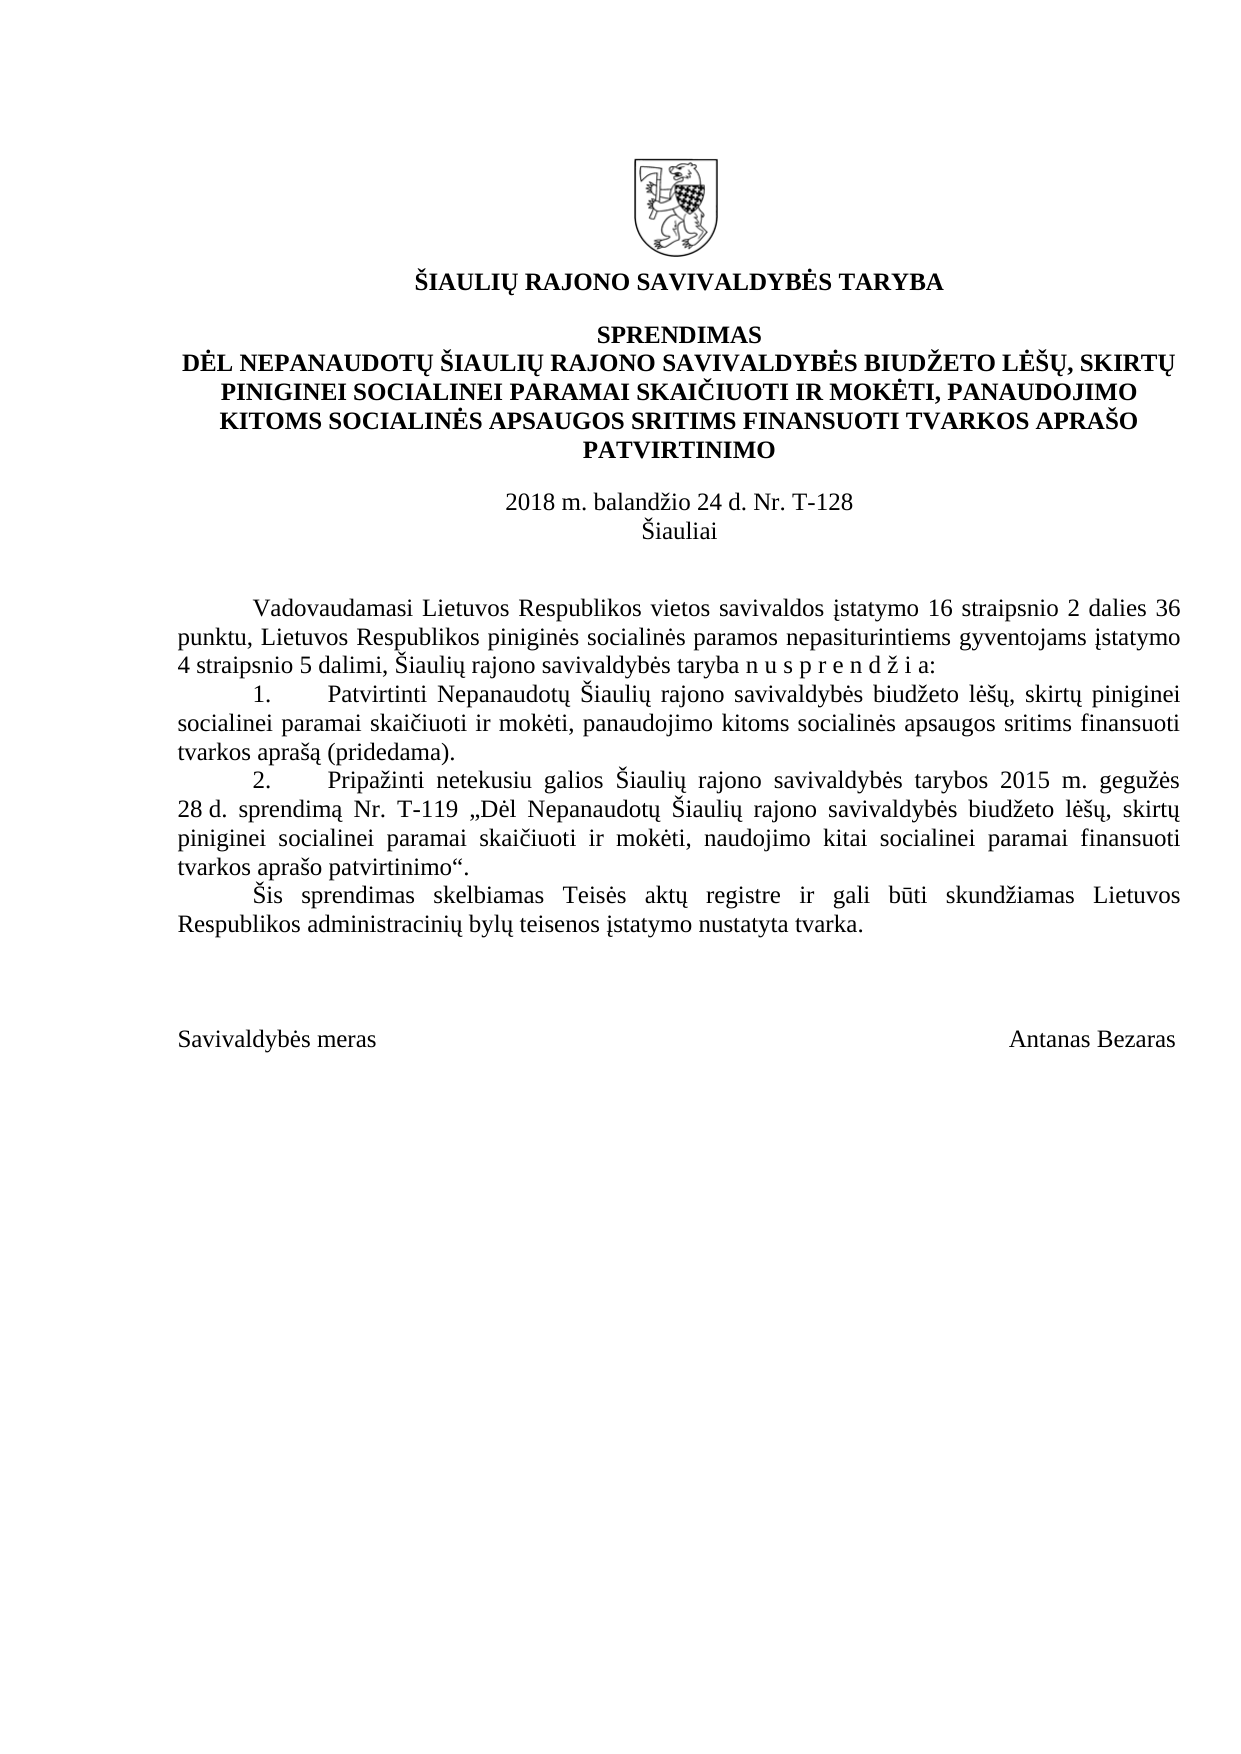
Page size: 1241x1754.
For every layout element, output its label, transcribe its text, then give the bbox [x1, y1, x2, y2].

text 2018 m. balandžio 24 d. Nr. T-128 [177, 487, 1181, 516]
text DĖL NEPANAUDOTŲ ŠIAULIŲ RAJONO SAVIVALDYBĖS BIUDŽETO LĖŠŲ, SKIRTŲ PINIGINEI SOCIALINEI PARAMAI SKAIČIUOTI IR MOKĖTI, PANAUDOJIMO KITOMS SOCIALINĖS APSAUGOS SRITIMS FINANSUOTI TVARKOS APRAŠO PATVIRTINIMO [177, 348, 1181, 463]
text 1. Patvirtinti Nepanaudotų Šiaulių rajono savivaldybės biudžeto lėšų, skirtų piniginei socialinei paramai skaičiuoti ir mokėti, panaudojimo kitoms socialinės apsaugos sritims finansuoti tvarkos aprašą (pridedama). [177, 679, 1181, 766]
text Savivaldybės meras Antanas Bezaras [177, 1024, 1181, 1053]
text Šiauliai [177, 516, 1181, 545]
text Šis sprendimas skelbiamas Teisės aktų registre ir gali būti skundžiamas Lietuvos Respublikos administracinių bylų teisenos įstatymo nustatyta tvarka. [177, 881, 1181, 938]
text ŠIAULIŲ RAJONO SAVIVALDYBĖS TARYBA [177, 267, 1181, 296]
text SPRENDIMAS [177, 320, 1181, 348]
text Vadovaudamasi Lietuvos Respublikos vietos savivaldos įstatymo 16 straipsnio 2 dalies 36 punktu, Lietuvos Respublikos piniginės socialinės paramos nepasiturintiems gyventojams įstatymo 4 straipsnio 5 dalimi, Šiaulių rajono savivaldybės taryba n u s p r e n d ž i a: [177, 593, 1181, 679]
text 2. Pripažinti netekusiu galios Šiaulių rajono savivaldybės tarybos 2015 m. gegužės 28 d. sprendimą Nr. T-119 „Dėl Nepanaudotų Šiaulių rajono savivaldybės biudžeto lėšų, skirtų piniginei socialinei paramai skaičiuoti ir mokėti, naudojimo kitai socialinei paramai finansuoti tvarkos aprašo patvirtinimo“. [177, 766, 1181, 881]
